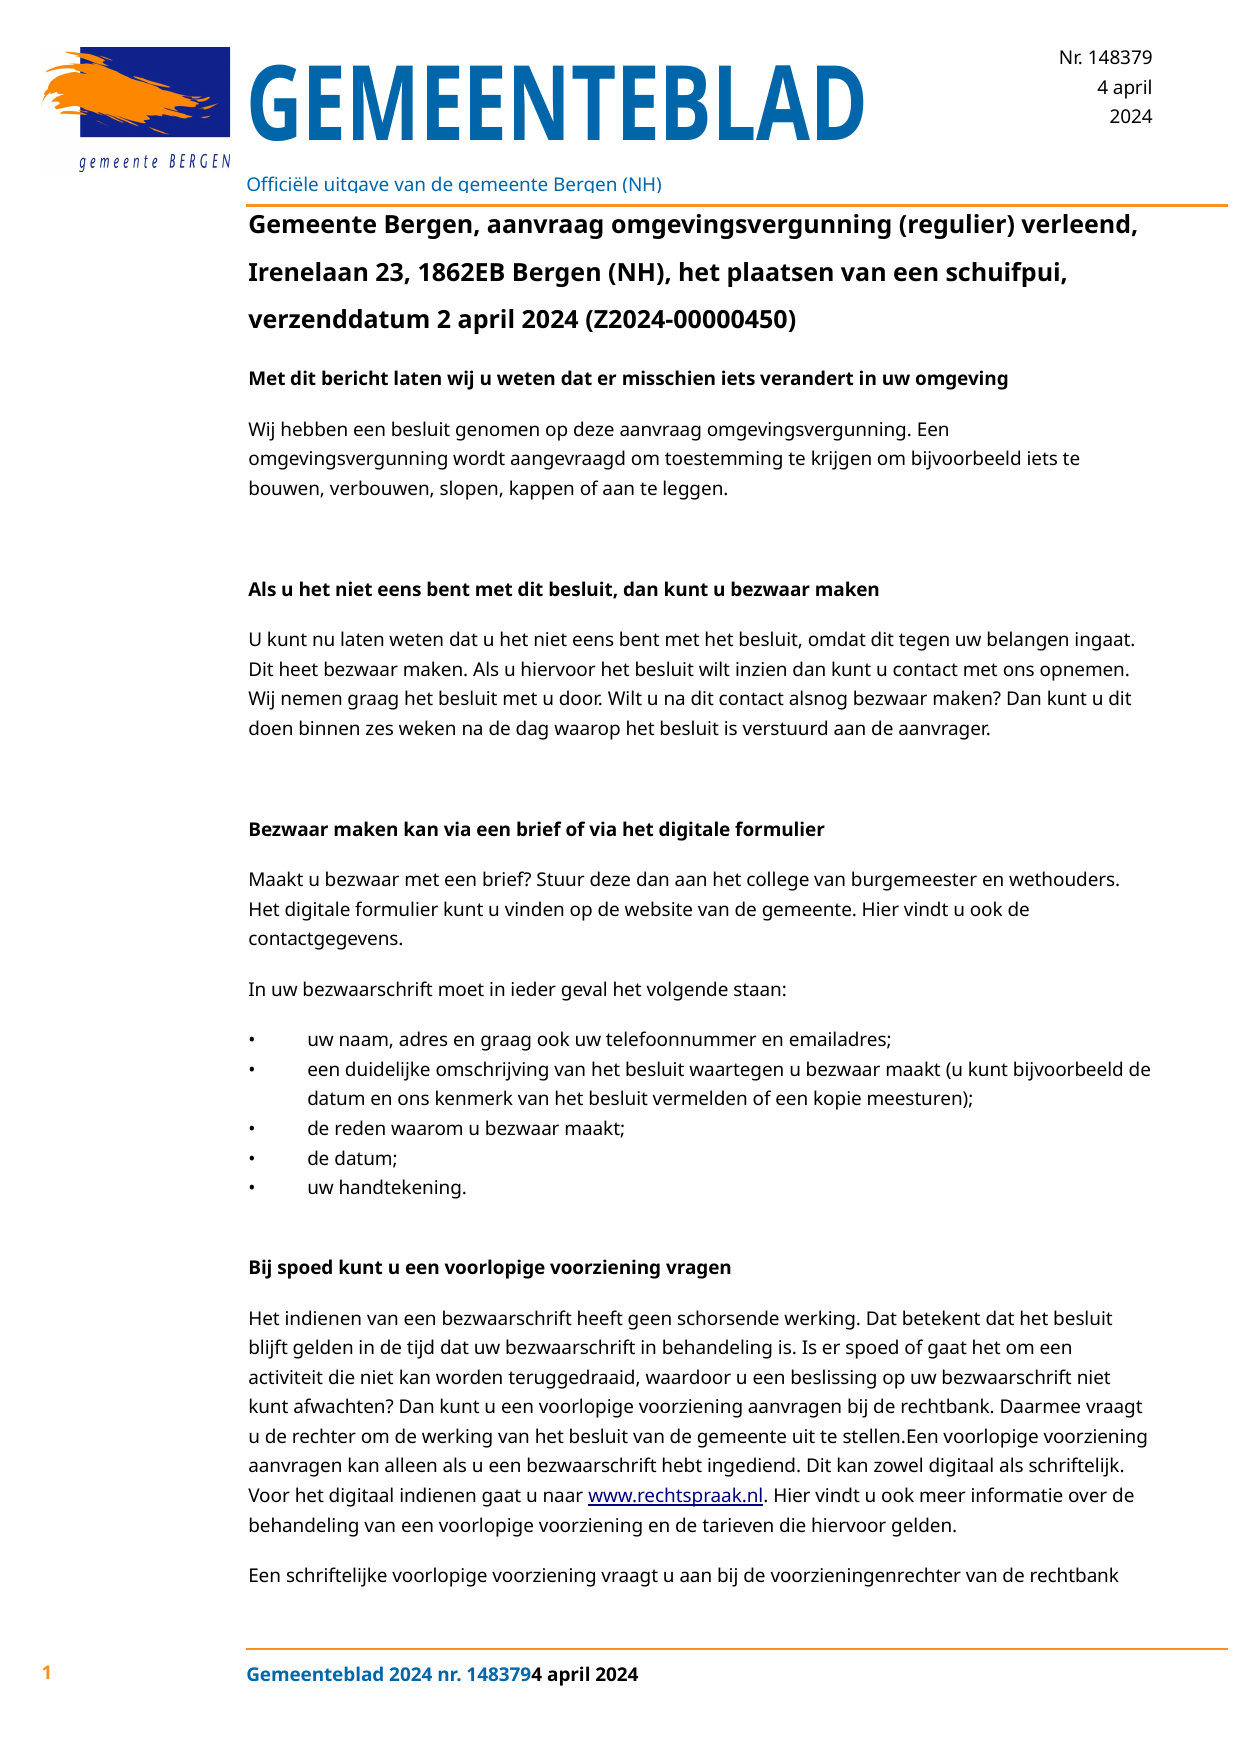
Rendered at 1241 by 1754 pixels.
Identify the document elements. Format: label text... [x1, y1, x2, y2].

list een duidelijke omschrijving van het besluit waartegen u bezwaar maakt (u kunt bijvoorbeeld de datum en ons kenmerk van het besluit vermelden of een kopie meesturen); [248, 1056, 1152, 1111]
text Maakt u bezwaar met een brief? Stuur deze dan aan het college van burgemeester en wethouders. Het digitale formulier kunt u vinden op de website van de gemeente. Hier vindt u ook de contactgegevens. [248, 866, 1152, 951]
text Wij hebben een besluit genomen op deze aanvraag omgevingsvergunning. Een omgevingsvergunning wordt aangevraagd om toestemming te krijgen om bijvoorbeeld iets te bouwen, verbouwen, slopen, kappen of aan te leggen. [248, 416, 1152, 501]
text Bezwaar maken kan via een brief of via het digitale formulier [248, 816, 1152, 842]
text In uw bezwaarschrift moet in ieder geval het volgende staan: [248, 976, 1152, 1002]
text Met dit bericht laten wij u weten dat er misschien iets verandert in uw omgeving [248, 366, 1152, 391]
text Het indienen van een bezwaarschrift heeft geen schorsende werking. Dat betekent dat het besluit blijft gelden in de tijd dat uw bezwaarschrift in behandeling is. Is er spoed of gaat het om een activiteit die niet kan worden teruggedraaid, waardoor u een beslissing op uw bezwaarschrift niet kunt afwachten? Dan kunt u een voorlopige voorziening aanvragen bij de rechtbank. Daarmee vraagt u de rechter om de werking van het besluit van de gemeente uit te stellen.Een voorlopige voorziening aanvragen kan alleen als u een bezwaarschrift hebt ingediend. Dit kan zowel digitaal als schriftelijk. Voor het digitaal indienen gaat u naar www.rechtspraak.nl. Hier vindt u ook meer informatie over de behandeling van een voorlopige voorziening en de tarieven die hiervoor gelden. [248, 1305, 1152, 1537]
text Bij spoed kunt u een voorlopige voorziening vragen [248, 1254, 1152, 1280]
text Als u het niet eens bent met dit besluit, dan kunt u bezwaar maken [248, 576, 1152, 602]
text U kunt nu laten weten dat u het niet eens bent met het besluit, omdat dit tegen uw belangen ingaat. Dit heet bezwaar maken. Als u hiervoor het besluit wilt inzien dan kunt u contact met ons opnemen. Wij nemen graag het besluit met u door. Wilt u na dit contact alsnog bezwaar maken? Dan kunt u dit doen binnen zes weken na de dag waarop het besluit is verstuurd aan de aanvrager. [248, 626, 1152, 741]
list uw naam, adres en graag ook uw telefoonnummer en emailadres; [248, 1026, 1152, 1052]
list de reden waarom u bezwaar maakt; [248, 1115, 1152, 1141]
picture [41, 47, 231, 172]
list de datum; [248, 1145, 1152, 1170]
text Gemeente Bergen, aanvraag omgevingsvergunning (regulier) verleend, Irenelaan 23, 1862EB Bergen (NH), het plaatsen van een schuifpui, verzenddatum 2 april 2024 (Z2024-00000450) [248, 207, 1152, 336]
text Een schriftelijke voorlopige voorziening vraagt u aan bij de voorzieningenrechter van de rechtbank [248, 1562, 1152, 1588]
list uw handtekening. [248, 1174, 1152, 1200]
